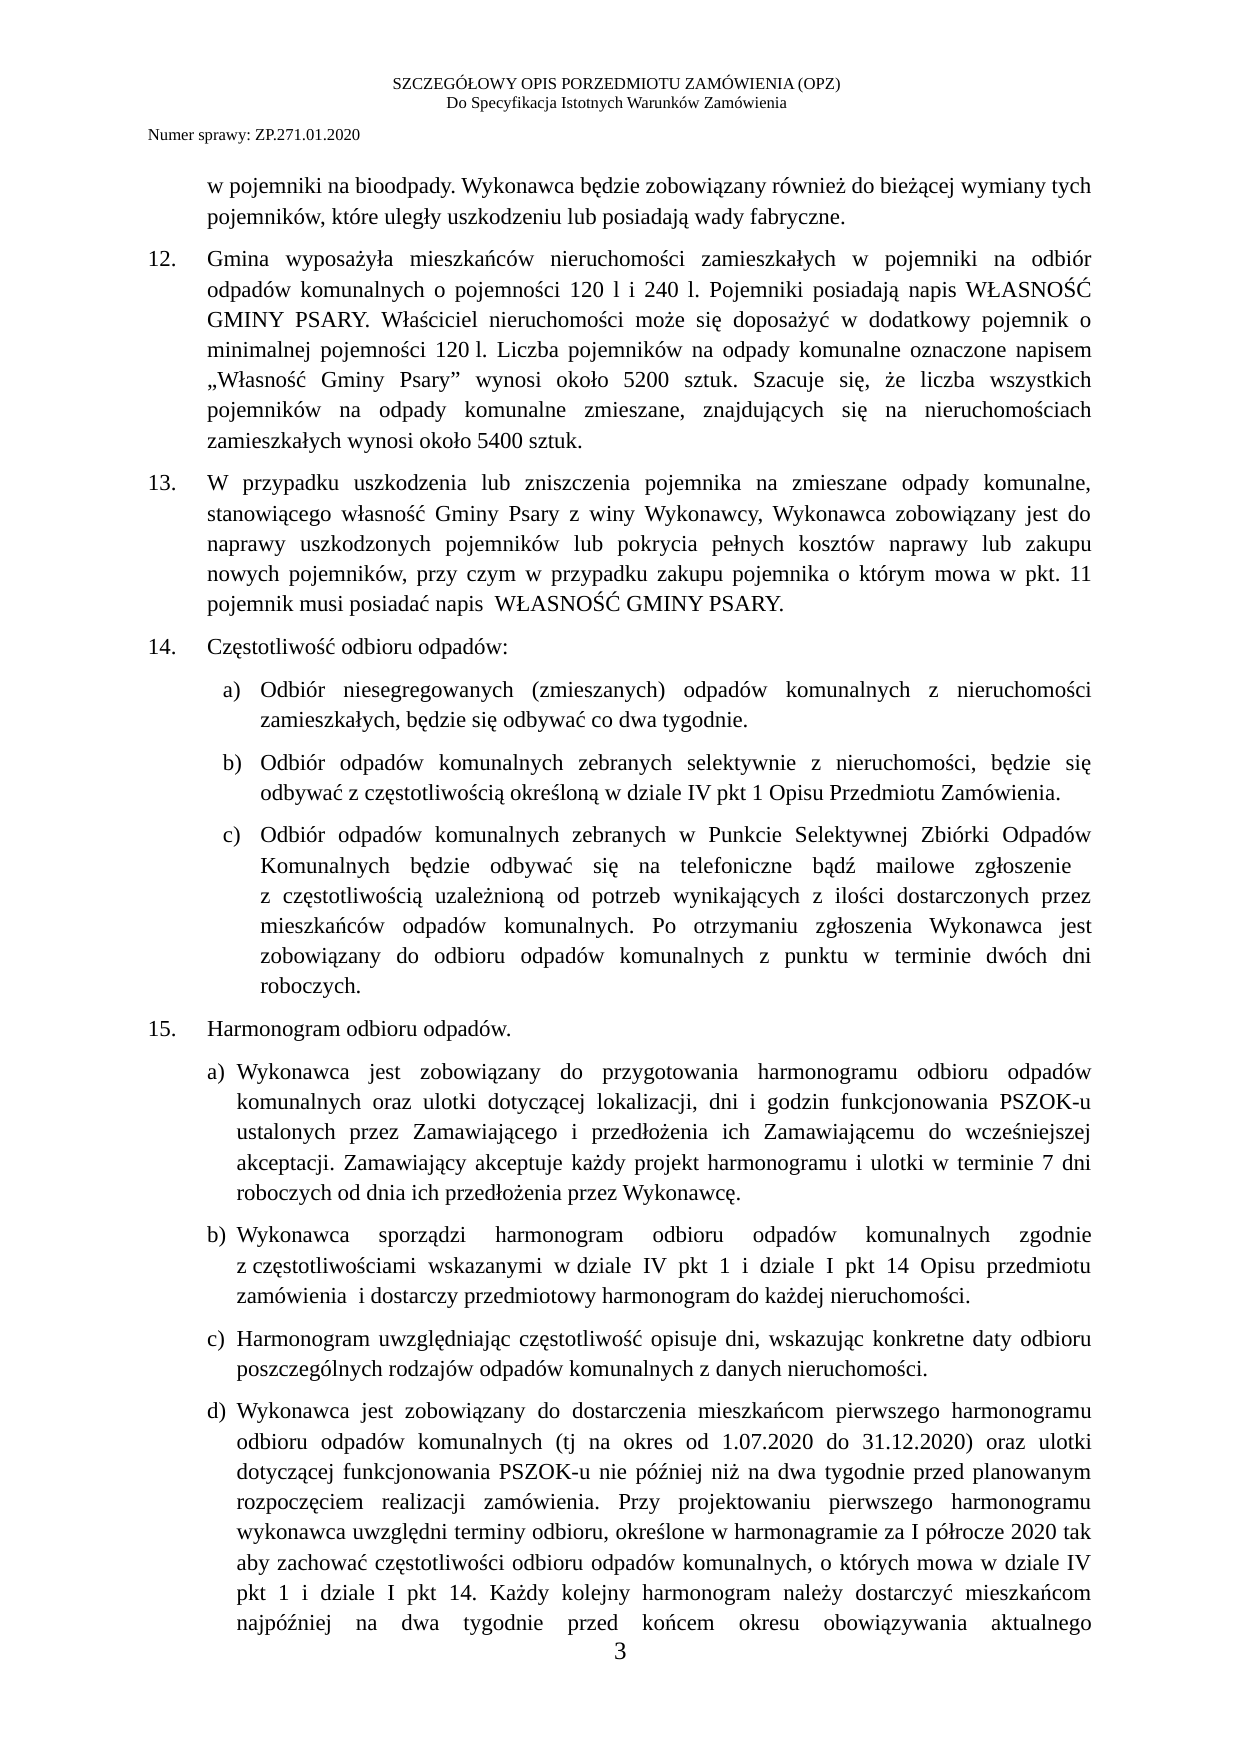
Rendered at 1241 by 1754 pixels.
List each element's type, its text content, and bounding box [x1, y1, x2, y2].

list Odbiór niesegregowanych (zmieszanych) odpadów komunalnych z nieruchomości zamieszkałych, będzie się odbywać co dwa tygodnie. [223, 676, 1092, 732]
list Gmina wyposażyła mieszkańców nieruchomości zamieszkałych w pojemniki na odbiór odpadów komunalnych o pojemności 120 l i 240 l. Pojemniki posiadają napis WŁASNOŚĆ GMINY PSARY. Właściciel nieruchomości może się doposażyć w dodatkowy pojemnik o minimalnej pojemności 120 l. Liczba pojemników na odpady komunalne oznaczone napisem „Własność Gminy Psary” wynosi około 5200 sztuk. Szacuje się, że liczba wszystkich pojemników na odpady komunalne zmieszane, znajdujących się na nieruchomościach zamieszkałych wynosi około 5400 sztuk. [148, 246, 1092, 453]
list Harmonogram odbioru odpadów. [148, 1015, 1092, 1042]
list w pojemniki na bioodpady. Wykonawca będzie zobowiązany również do bieżącej wymiany tych pojemników, które uległy uszkodzeniu lub posiadają wady fabryczne. [148, 173, 1092, 229]
list Wykonawca sporządzi harmonogram odbioru odpadów komunalnych zgodnie z częstotliwościami wskazanymi w dziale IV pkt 1 i dziale I pkt 14 Opisu przedmiotu zamówienia i dostarczy przedmiotowy harmonogram do każdej nieruchomości. [207, 1222, 1092, 1308]
list Częstotliwość odbioru odpadów: [148, 633, 1092, 659]
list Odbiór odpadów komunalnych zebranych selektywnie z nieruchomości, będzie się odbywać z częstotliwością określoną w dziale IV pkt 1 Opisu Przedmiotu Zamówienia. [223, 749, 1092, 805]
list Harmonogram uwzględniając częstotliwość opisuje dni, wskazując konkretne daty odbioru poszczególnych rodzajów odpadów komunalnych z danych nieruchomości. [207, 1325, 1092, 1381]
list Odbiór odpadów komunalnych zebranych w Punkcie Selektywnej Zbiórki Odpadów Komunalnych będzie odbywać się na telefoniczne bądź mailowe zgłoszenie z częstotliwością uzależnioną od potrzeb wynikających z ilości dostarczonych przez mieszkańców odpadów komunalnych. Po otrzymaniu zgłoszenia Wykonawca jest zobowiązany do odbioru odpadów komunalnych z punktu w terminie dwóch dni roboczych. [223, 822, 1092, 999]
list Wykonawca jest zobowiązany do dostarczenia mieszkańcom pierwszego harmonogramu odbioru odpadów komunalnych (tj na okres od 1.07.2020 do 31.12.2020) oraz ulotki dotyczącej funkcjonowania PSZOK-u nie później niż na dwa tygodnie przed planowanym rozpoczęciem realizacji zamówienia. Przy projektowaniu pierwszego harmonogramu wykonawca uwzględni terminy odbioru, określone w harmonagramie za I półrocze 2020 tak aby zachować częstotliwości odbioru odpadów komunalnych, o których mowa w dziale IV pkt 1 i dziale I pkt 14. Każdy kolejny harmonogram należy dostarczyć mieszkańcom najpóźniej na dwa tygodnie przed końcem okresu obowiązywania aktualnego [207, 1398, 1092, 1635]
list Wykonawca jest zobowiązany do przygotowania harmonogramu odbioru odpadów komunalnych oraz ulotki dotyczącej lokalizacji, dni i godzin funkcjonowania PSZOK-u ustalonych przez Zamawiającego i przedłożenia ich Zamawiającemu do wcześniejszej akceptacji. Zamawiający akceptuje każdy projekt harmonogramu i ulotki w terminie 7 dni roboczych od dnia ich przedłożenia przez Wykonawcę. [207, 1058, 1092, 1205]
list W przypadku uszkodzenia lub zniszczenia pojemnika na zmieszane odpady komunalne, stanowiącego własność Gminy Psary z winy Wykonawcy, Wykonawca zobowiązany jest do naprawy uszkodzonych pojemników lub pokrycia pełnych kosztów naprawy lub zakupu nowych pojemników, przy czym w przypadku zakupu pojemnika o którym mowa w pkt. 11 pojemnik musi posiadać napis WŁASNOŚĆ GMINY PSARY. [148, 469, 1092, 617]
